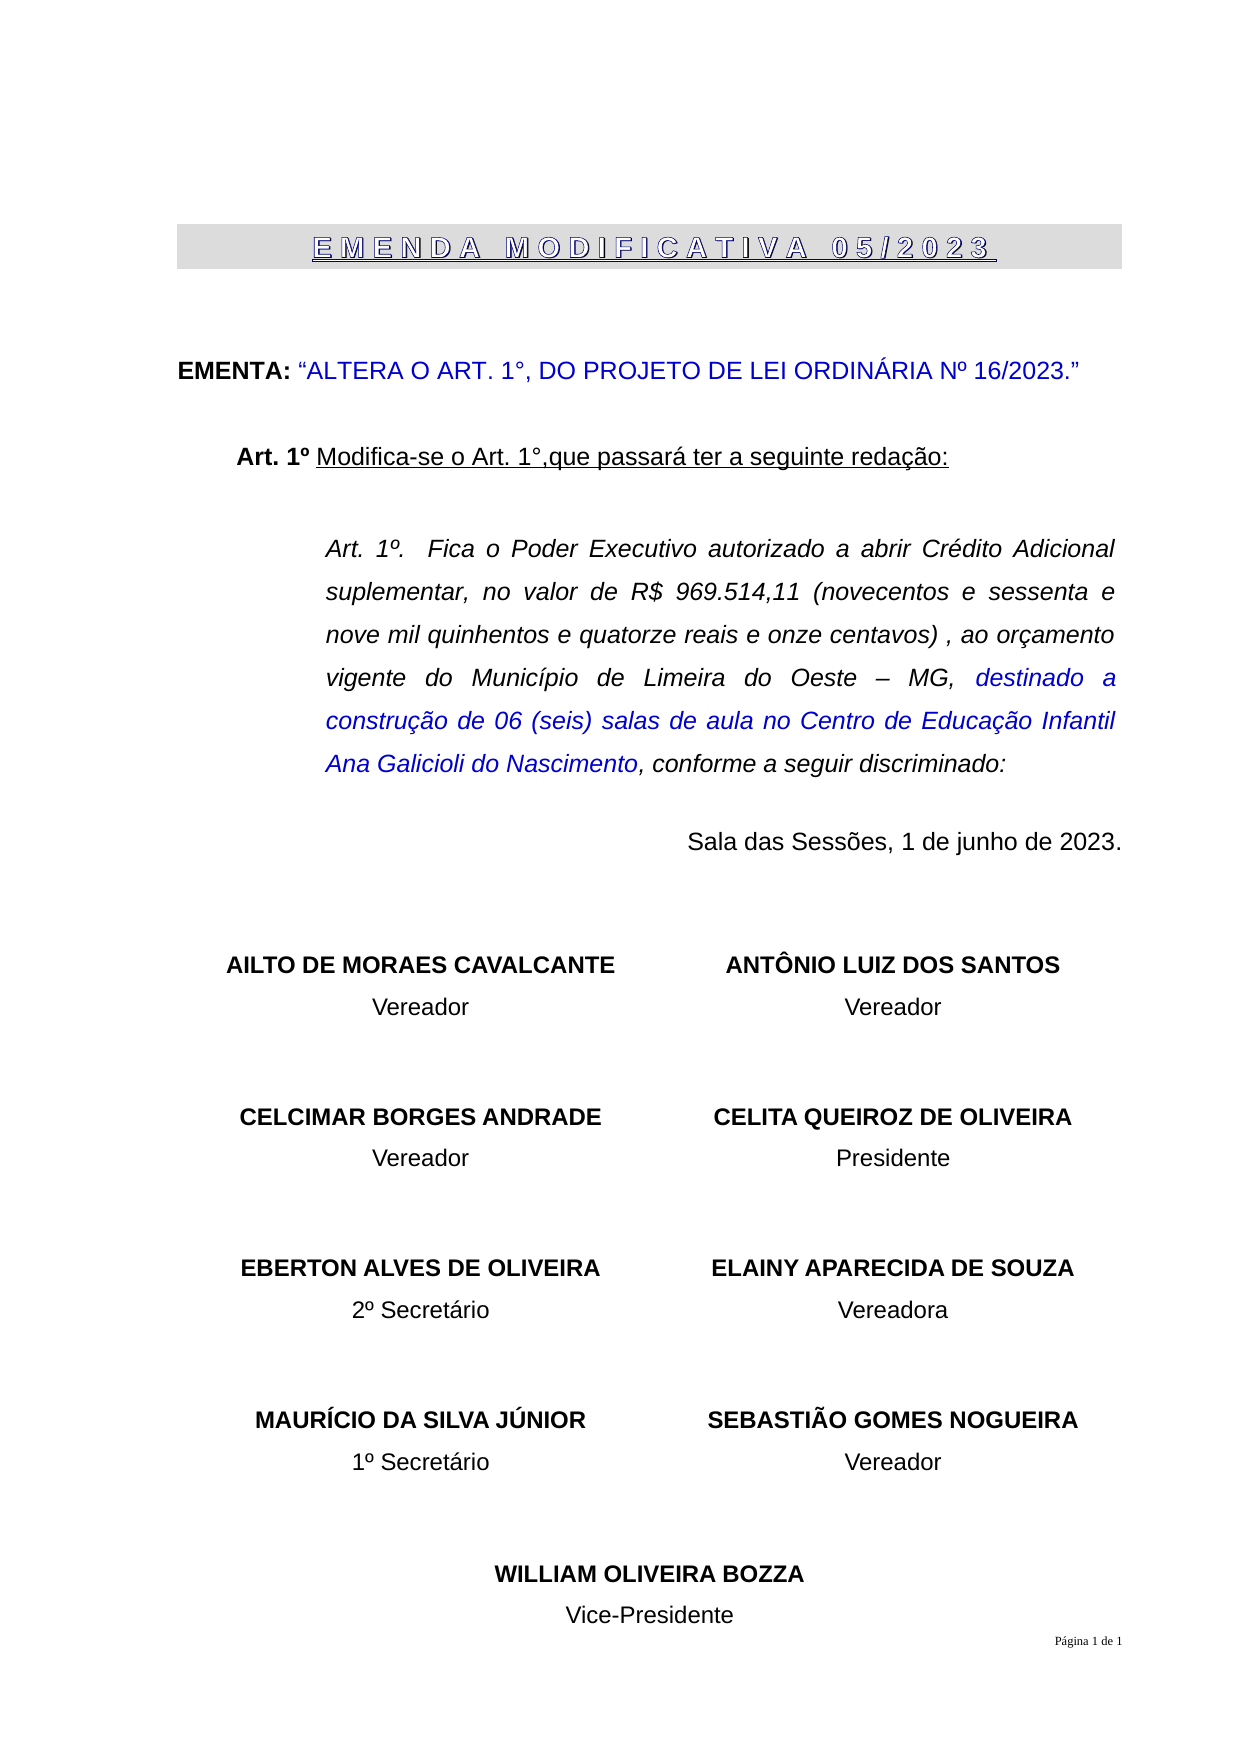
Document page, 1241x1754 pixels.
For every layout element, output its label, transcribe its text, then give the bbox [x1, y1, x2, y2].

text Sala das Sessões, 1 de junho de 2023. [177, 827, 1122, 856]
text Vice-Presidente [177, 1601, 1122, 1628]
text EMENTA: “ALTERA O ART. 1°, DO PROJETO DE LEI ORDINÁRIA Nº 16/2023.” [177, 356, 1122, 384]
table_cell CELITA QUEIROZ DE OLIVEIRA Presidente [664, 1061, 1122, 1213]
table_cell CELCIMAR BORGES ANDRADE Vereador [177, 1061, 664, 1213]
table_cell MAURÍCIO DA SILVA JÚNIOR 1º Secretário [177, 1365, 664, 1475]
text WILLIAM OLIVEIRA BOZZA [177, 1559, 1122, 1587]
table_header [177, 528, 320, 784]
table_header Art. 1º. Fica o Poder Executivo autorizado a abrir Crédito Adicional suplementar, no valor de R$ 969.514,11 (novecentos e sessenta e nove mil quinhentos e quatorze reais e onze centavos) , ao orçamento vigente do Município de Limeira do Oeste – MG, destinado a construção de 06 (seis) salas de aula no Centro de Educação Infantil Ana Galicioli do Nascimento, conforme a seguir discriminado: [320, 528, 1122, 784]
table_cell ELAINY APARECIDA DE SOUZA Vereadora [664, 1213, 1122, 1365]
table_header EMENDA MODIFICATIVA 05/2023 [177, 224, 1122, 269]
table_cell EBERTON ALVES DE OLIVEIRA 2º Secretário [177, 1213, 664, 1365]
table_cell SEBASTIÃO GOMES NOGUEIRA Vereador [664, 1365, 1122, 1475]
text Art. 1º Modifica-se o Art. 1°,que passará ter a seguinte redação: [177, 442, 1122, 471]
table_header ANTÔNIO LUIZ DOS SANTOS Vereador [664, 910, 1122, 1061]
table_header AILTO DE MORAES CAVALCANTE Vereador [177, 910, 664, 1061]
